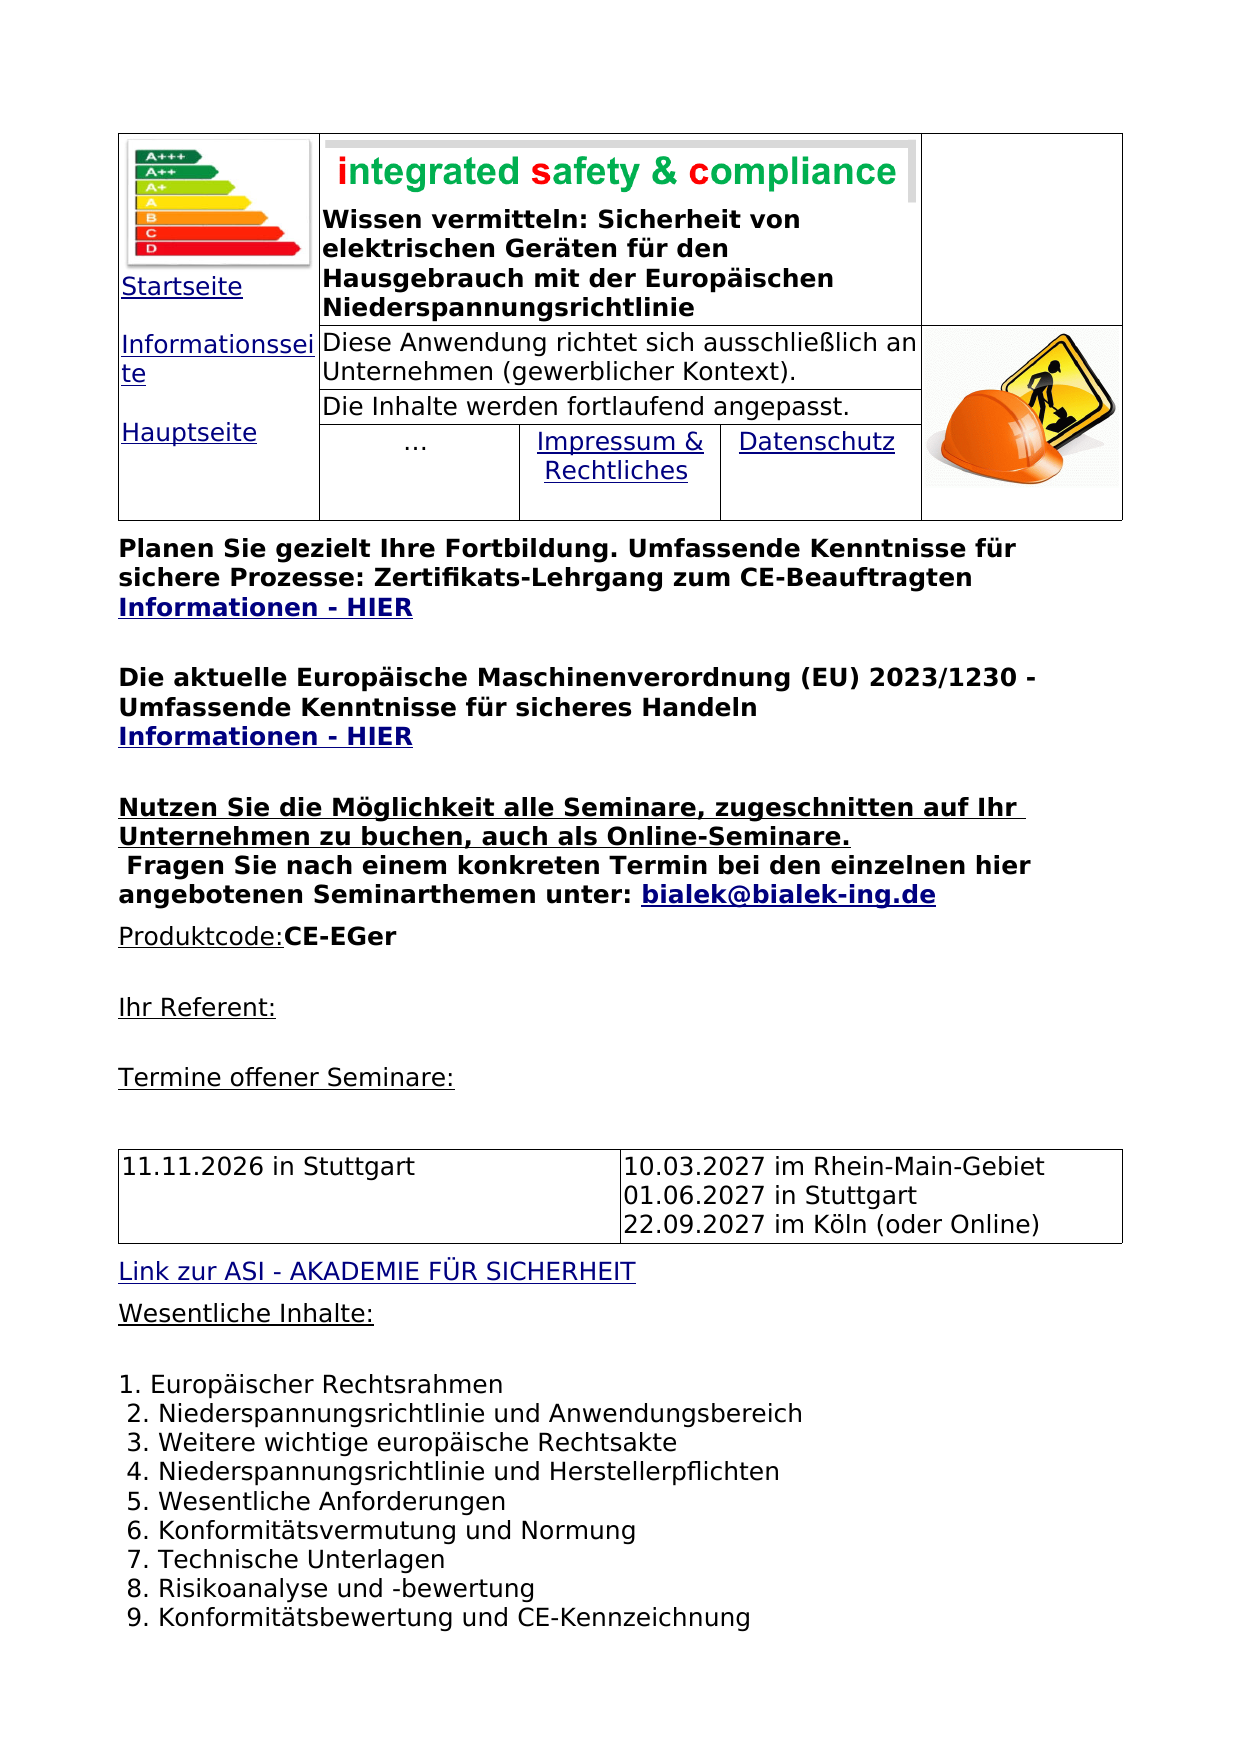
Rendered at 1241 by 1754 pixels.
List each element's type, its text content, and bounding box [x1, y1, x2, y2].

table_cell Datenschutz [721, 425, 921, 519]
table_header Wissen vermitteln: Sicherheit von elektrischen Geräten für den Hausgebrauch mit der Europäischen Niederspannungsrichtlinie [320, 134, 921, 325]
table_header 10.03.2027 im Rhein-Main-Gebiet 01.06.2027 in Stuttgart 22.09.2027 im Köln (oder Online) [621, 1150, 1122, 1243]
picture [321, 136, 919, 206]
table_cell [922, 326, 1122, 519]
table_cell Impressum & Rechtliches [520, 425, 720, 519]
table_header [922, 134, 1122, 325]
picture [121, 136, 316, 273]
text Planen Sie gezielt Ihre Fortbildung. Umfassende Kenntnisse für sichere Prozesse: Zertifikats-Lehrgang zum CE-Beauftragten Informationen - HIER [118, 534, 1122, 651]
table_cell Die Inhalte werden fortlaufend angepasst. [320, 390, 921, 424]
text Produktcode:CE-EGer [118, 922, 1122, 980]
text Nutzen Sie die Möglichkeit alle Seminare, zugeschnitten auf Ihr Unternehmen zu buchen, auch als Online-Seminare. Fragen Sie nach einem konkreten Termin bei den einzelnen hier angebotenen Seminarthemen unter: bialek@bialek-ing.de [118, 793, 1122, 909]
text Ihr Referent: [118, 993, 1122, 1051]
table_header Startseite Informationsseite Hauptseite [119, 134, 319, 519]
picture [924, 328, 1120, 488]
table_cell Diese Anwendung richtet sich ausschließlich an Unternehmen (gewerblicher Kontext). [320, 326, 921, 389]
table_header 11.11.2026 in Stuttgart [119, 1150, 620, 1243]
table_cell … [320, 425, 519, 519]
text Termine offener Seminare: [118, 1064, 1122, 1122]
text Die aktuelle Europäische Maschinenverordnung (EU) 2023/1230 - Umfassende Kenntnisse für sicheres Handeln Informationen - HIER [118, 664, 1122, 780]
text Wesentliche Inhalte: [118, 1299, 1122, 1358]
text Link zur ASI - AKADEMIE FÜR SICHERHEIT [118, 1258, 1122, 1287]
text 1. Europäischer Rechtsrahmen 2. Niederspannungsrichtlinie und Anwendungsbereich 3. Weitere wichtige europäische Rechtsakte 4. Niederspannungsrichtlinie und Herstellerpflichten 5. Wesentliche Anforderungen 6. Konformitätsvermutung und Normung 7. Technische Unterlagen 8. Risikoanalyse und -bewertung 9. Konformitätsbewertung und CE-Kennzeichnung [118, 1370, 1122, 1633]
